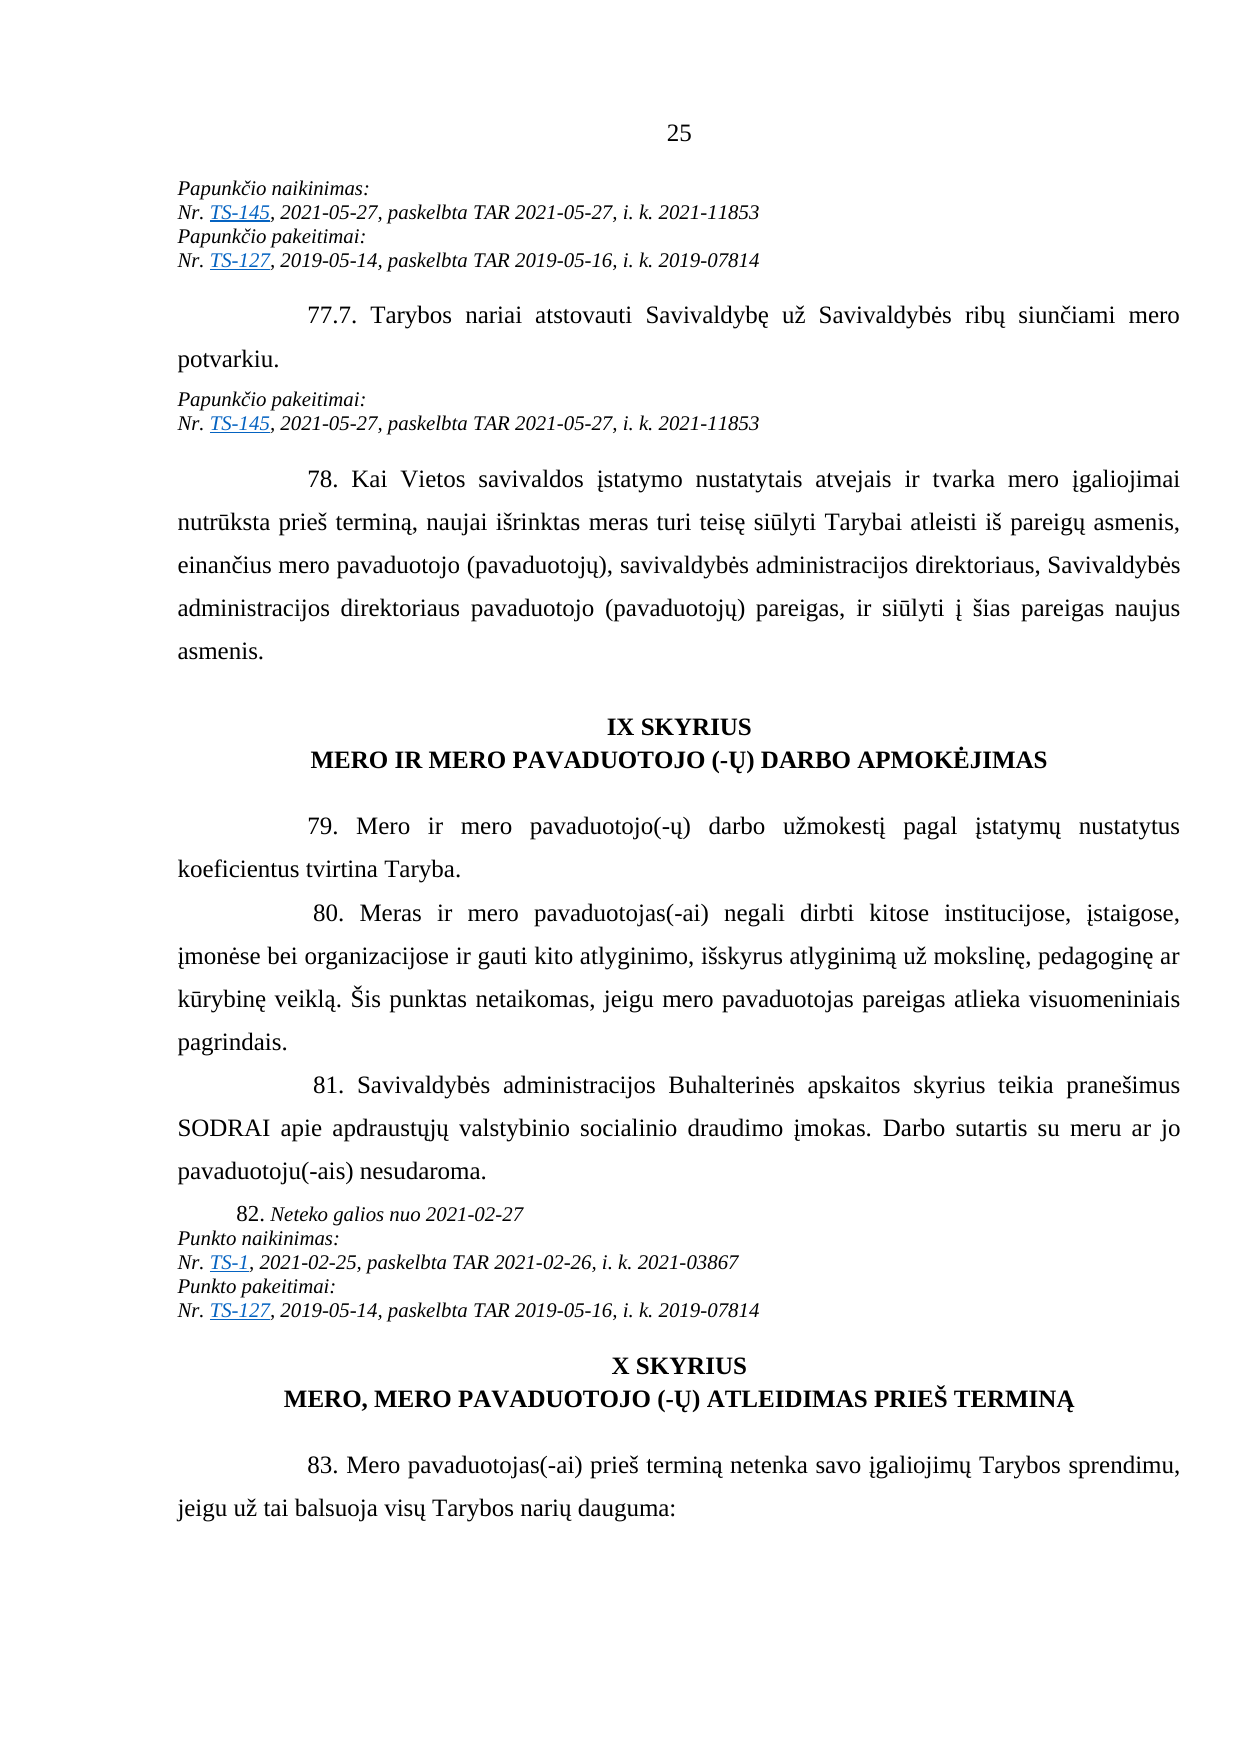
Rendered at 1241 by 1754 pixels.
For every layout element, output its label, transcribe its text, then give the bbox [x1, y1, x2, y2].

text Nr. TS-145, 2021-05-27, paskelbta TAR 2021-05-27, i. k. 2021-11853 [177, 411, 1181, 435]
text Nr. TS-127, 2019-05-14, paskelbta TAR 2019-05-16, i. k. 2019-07814 [177, 1298, 1181, 1322]
text MERO IR MERO PAVADUOTOJO (-Ų) DARBO APMOKĖJIMAS [177, 745, 1181, 774]
text 82. Neteko galios nuo 2021-02-27 [177, 1199, 1181, 1226]
text 81. Savivaldybės administracijos Buhalterinės apskaitos skyrius teikia pranešimus SODRAI apie apdraustųjų valstybinio socialinio draudimo įmokas. Darbo sutartis su meru ar jo pavaduotoju(-ais) nesudaroma. [177, 1070, 1181, 1185]
text Papunkčio pakeitimai: [177, 224, 1181, 248]
text 77.7. Tarybos nariai atstovauti Savivaldybę už Savivaldybės ribų siunčiami mero potvarkiu. [177, 301, 1181, 372]
text Papunkčio pakeitimai: [177, 387, 1181, 411]
text Nr. TS-1, 2021-02-25, paskelbta TAR 2021-02-26, i. k. 2021-03867 [177, 1250, 1181, 1274]
text Papunkčio naikinimas: [177, 176, 1181, 200]
text IX SKYRIUS [177, 712, 1181, 741]
text 79. Mero ir mero pavaduotojo(-ų) darbo užmokestį pagal įstatymų nustatytus koeficientus tvirtina Taryba. [177, 811, 1181, 883]
text Nr. TS-145, 2021-05-27, paskelbta TAR 2021-05-27, i. k. 2021-11853 [177, 200, 1181, 224]
text 78. Kai Vietos savivaldos įstatymo nustatytais atvejais ir tvarka mero įgaliojimai nutrūksta prieš terminą, naujai išrinktas meras turi teisę siūlyti Tarybai atleisti iš pareigų asmenis, einančius mero pavaduotojo (pavaduotojų), savivaldybės administracijos direktoriaus, Savivaldybės administracijos direktoriaus pavaduotojo (pavaduotojų) pareigas, ir siūlyti į šias pareigas naujus asmenis. [177, 464, 1181, 665]
text Punkto pakeitimai: [177, 1274, 1181, 1298]
text MERO, MERO PAVADUOTOJO (-Ų) ATLEIDIMAS PRIEŠ TERMINĄ [177, 1384, 1181, 1413]
text 83. Mero pavaduotojas(-ai) prieš terminą netenka savo įgaliojimų Tarybos sprendimu, jeigu už tai balsuoja visų Tarybos narių dauguma: [177, 1450, 1181, 1522]
text Punkto naikinimas: [177, 1226, 1181, 1250]
text X SKYRIUS [177, 1351, 1181, 1380]
text 80. Meras ir mero pavaduotojas(-ai) negali dirbti kitose institucijose, įstaigose, įmonėse bei organizacijose ir gauti kito atlyginimo, išskyrus atlyginimą už mokslinę, pedagoginę ar kūrybinę veiklą. Šis punktas netaikomas, jeigu mero pavaduotojas pareigas atlieka visuomeniniais pagrindais. [177, 898, 1181, 1056]
text Nr. TS-127, 2019-05-14, paskelbta TAR 2019-05-16, i. k. 2019-07814 [177, 248, 1181, 272]
